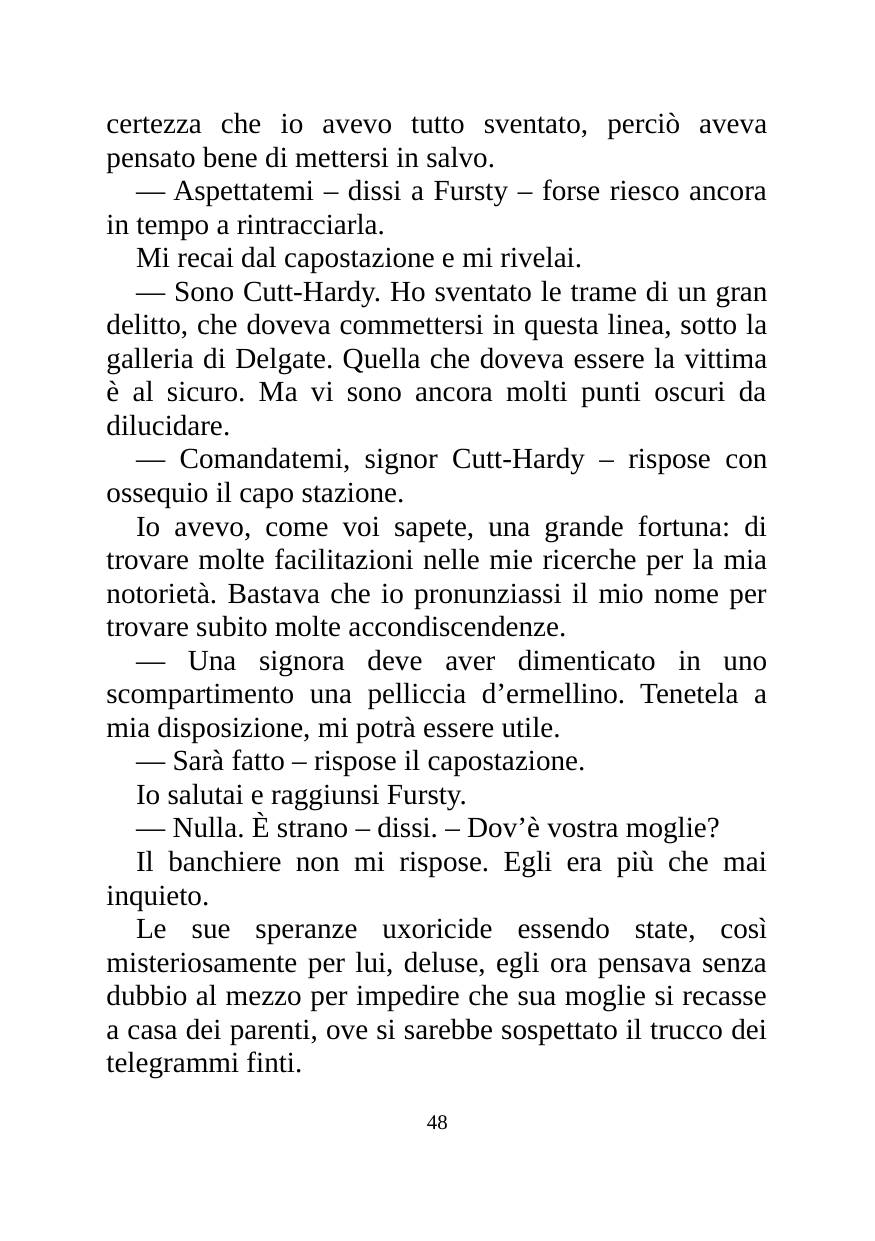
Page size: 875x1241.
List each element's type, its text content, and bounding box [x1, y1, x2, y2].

text — Aspettatemi – dissi a Fursty – forse riesco ancora in tempo a rintracciarla. [106, 173, 768, 240]
text — Nulla. È strano – dissi. – Dov’è vostra moglie? [106, 811, 768, 844]
text Il banchiere non mi rispose. Egli era più che mai inquieto. [106, 844, 768, 911]
text Mi recai dal capostazione e mi rivelai. [106, 240, 768, 274]
text — Comandatemi, signor Cutt-Hardy – rispose con ossequio il capo stazione. [106, 442, 768, 509]
text — Sono Cutt-Hardy. Ho sventato le trame di un gran delitto, che doveva commettersi in questa linea, sotto la galleria di Delgate. Quella che doveva essere la vittima è al sicuro. Ma vi sono ancora molti punti oscuri da dilucidare. [106, 274, 768, 442]
text — Sarà fatto – rispose il capostazione. [106, 743, 768, 777]
text Le sue speranze uxoricide essendo state, così misteriosamente per lui, deluse, egli ora pensava senza dubbio al mezzo per impedire che sua moglie si recasse a casa dei parenti, ove si sarebbe sospettato il trucco dei telegrammi finti. [106, 911, 768, 1079]
text Io avevo, come voi sapete, una grande fortuna: di trovare molte facilitazioni nelle mie ricerche per la mia notorietà. Bastava che io pronunziassi il mio nome per trovare subito molte accondiscendenze. [106, 509, 768, 643]
text certezza che io avevo tutto sventato, perciò aveva pensato bene di mettersi in salvo. [106, 106, 768, 173]
text Io salutai e raggiunsi Fursty. [106, 777, 768, 811]
text — Una signora deve aver dimenticato in uno scompartimento una pelliccia d’ermellino. Tenetela a mia disposizione, mi potrà essere utile. [106, 643, 768, 743]
